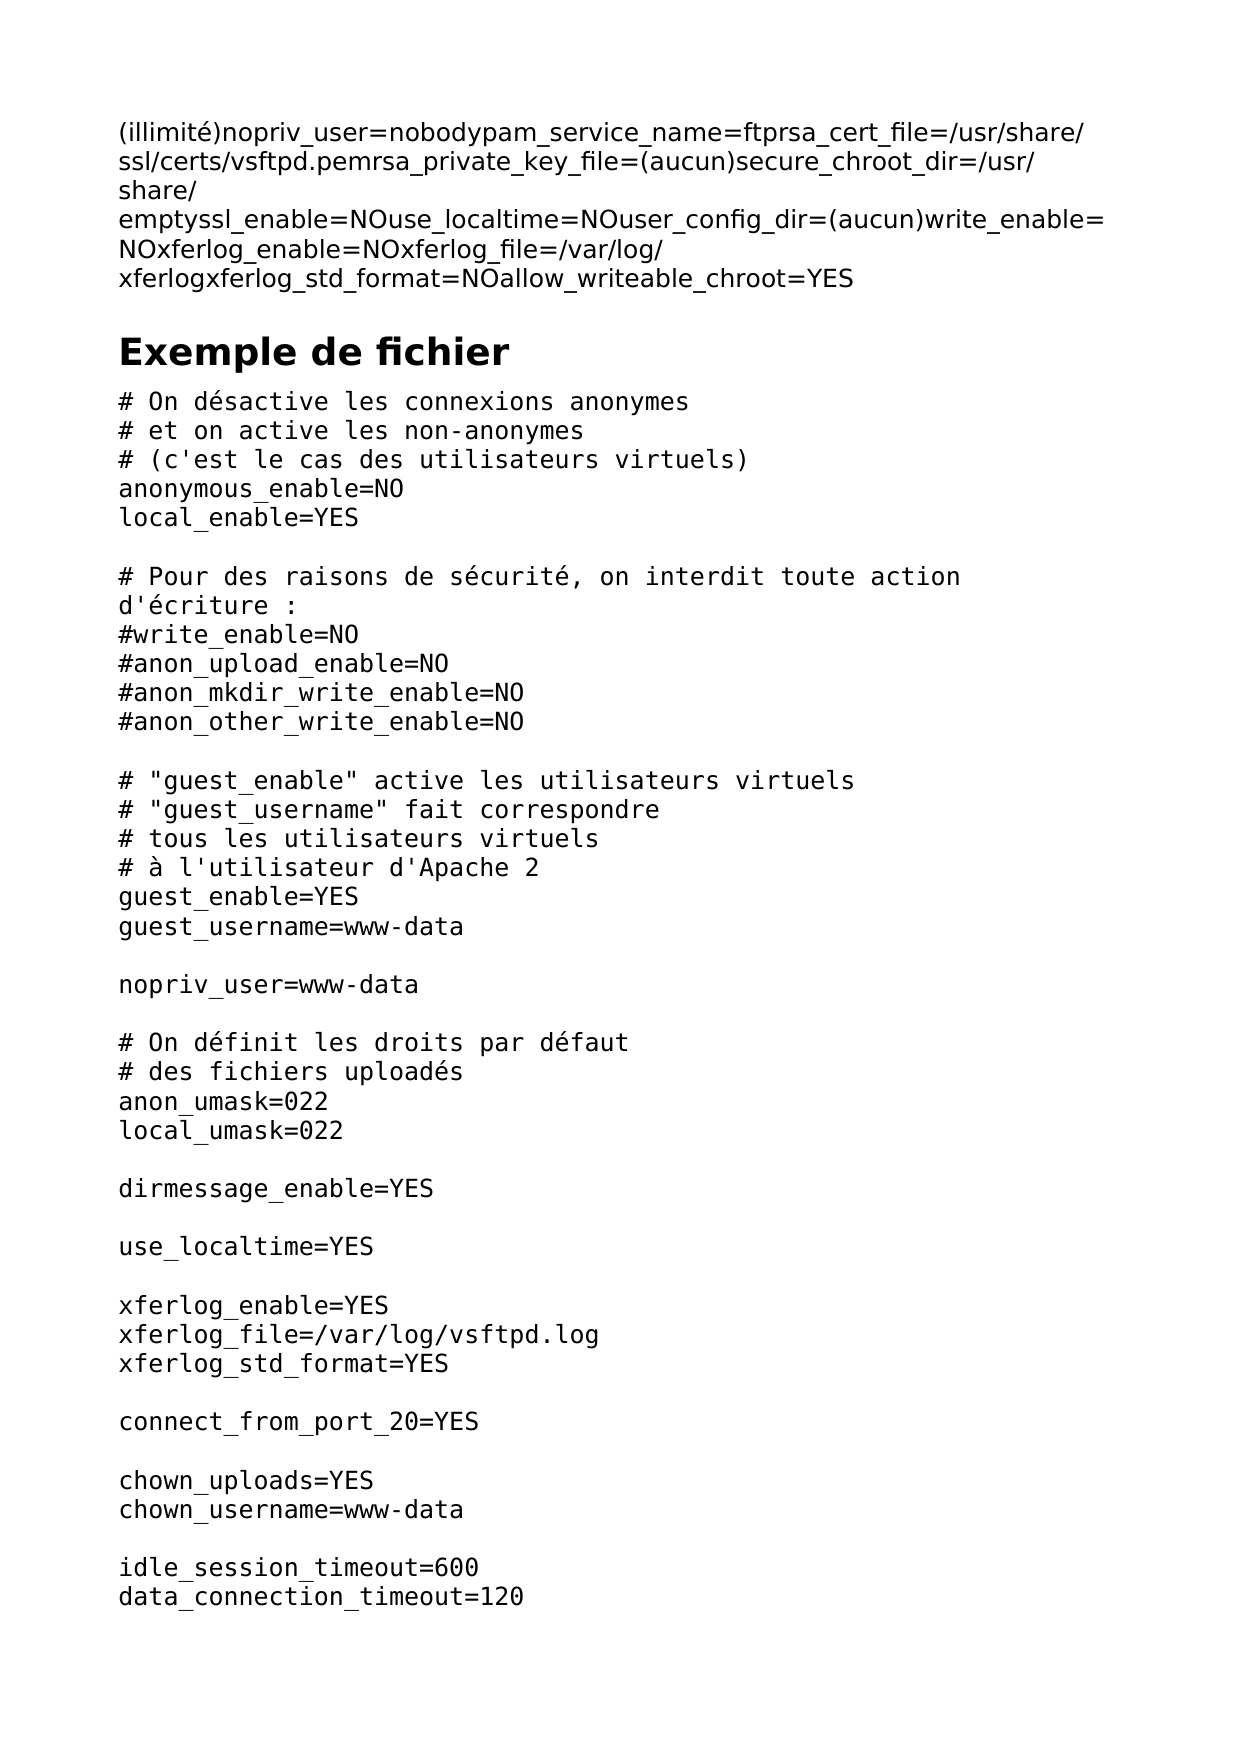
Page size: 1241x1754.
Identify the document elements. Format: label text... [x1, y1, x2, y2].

subtitle Exemple de fichier [118, 331, 1122, 374]
text # On désactive les connexions anonymes # et on active les non-anonymes # (c'est le cas des utilisateurs virtuels) anonymous_enable=NO local_enable=YES # Pour des raisons de sécurité, on interdit toute action d'écriture : #write_enable=NO #anon_upload_enable=NO #anon_mkdir_write_enable=NO #anon_other_write_enable=NO # "guest_enable" active les utilisateurs virtuels # "guest_username" fait correspondre # tous les utilisateurs virtuels # à l'utilisateur d'Apache 2 guest_enable=YES guest_username=www-data nopriv_user=www-data # On définit les droits par défaut # des fichiers uploadés anon_umask=022 local_umask=022 dirmessage_enable=YES use_localtime=YES xferlog_enable=YES xferlog_file=/var/log/vsftpd.log xferlog_std_format=YES connect_from_port_20=YES chown_uploads=YES chown_username=www-data idle_session_timeout=600 data_connection_timeout=120 [118, 387, 1122, 1612]
text (illimité)nopriv_user=nobodypam_service_name=ftprsa_cert_file=/usr/share/ssl/certs/vsftpd.pemrsa_private_key_file=(aucun)secure_chroot_dir=/usr/share/emptyssl_enable=NOuse_localtime=NOuser_config_dir=(aucun)write_enable=NOxferlog_enable=NOxferlog_file=/var/log/xferlogxferlog_std_format=NOallow_writeable_chroot=YES [118, 118, 1122, 293]
